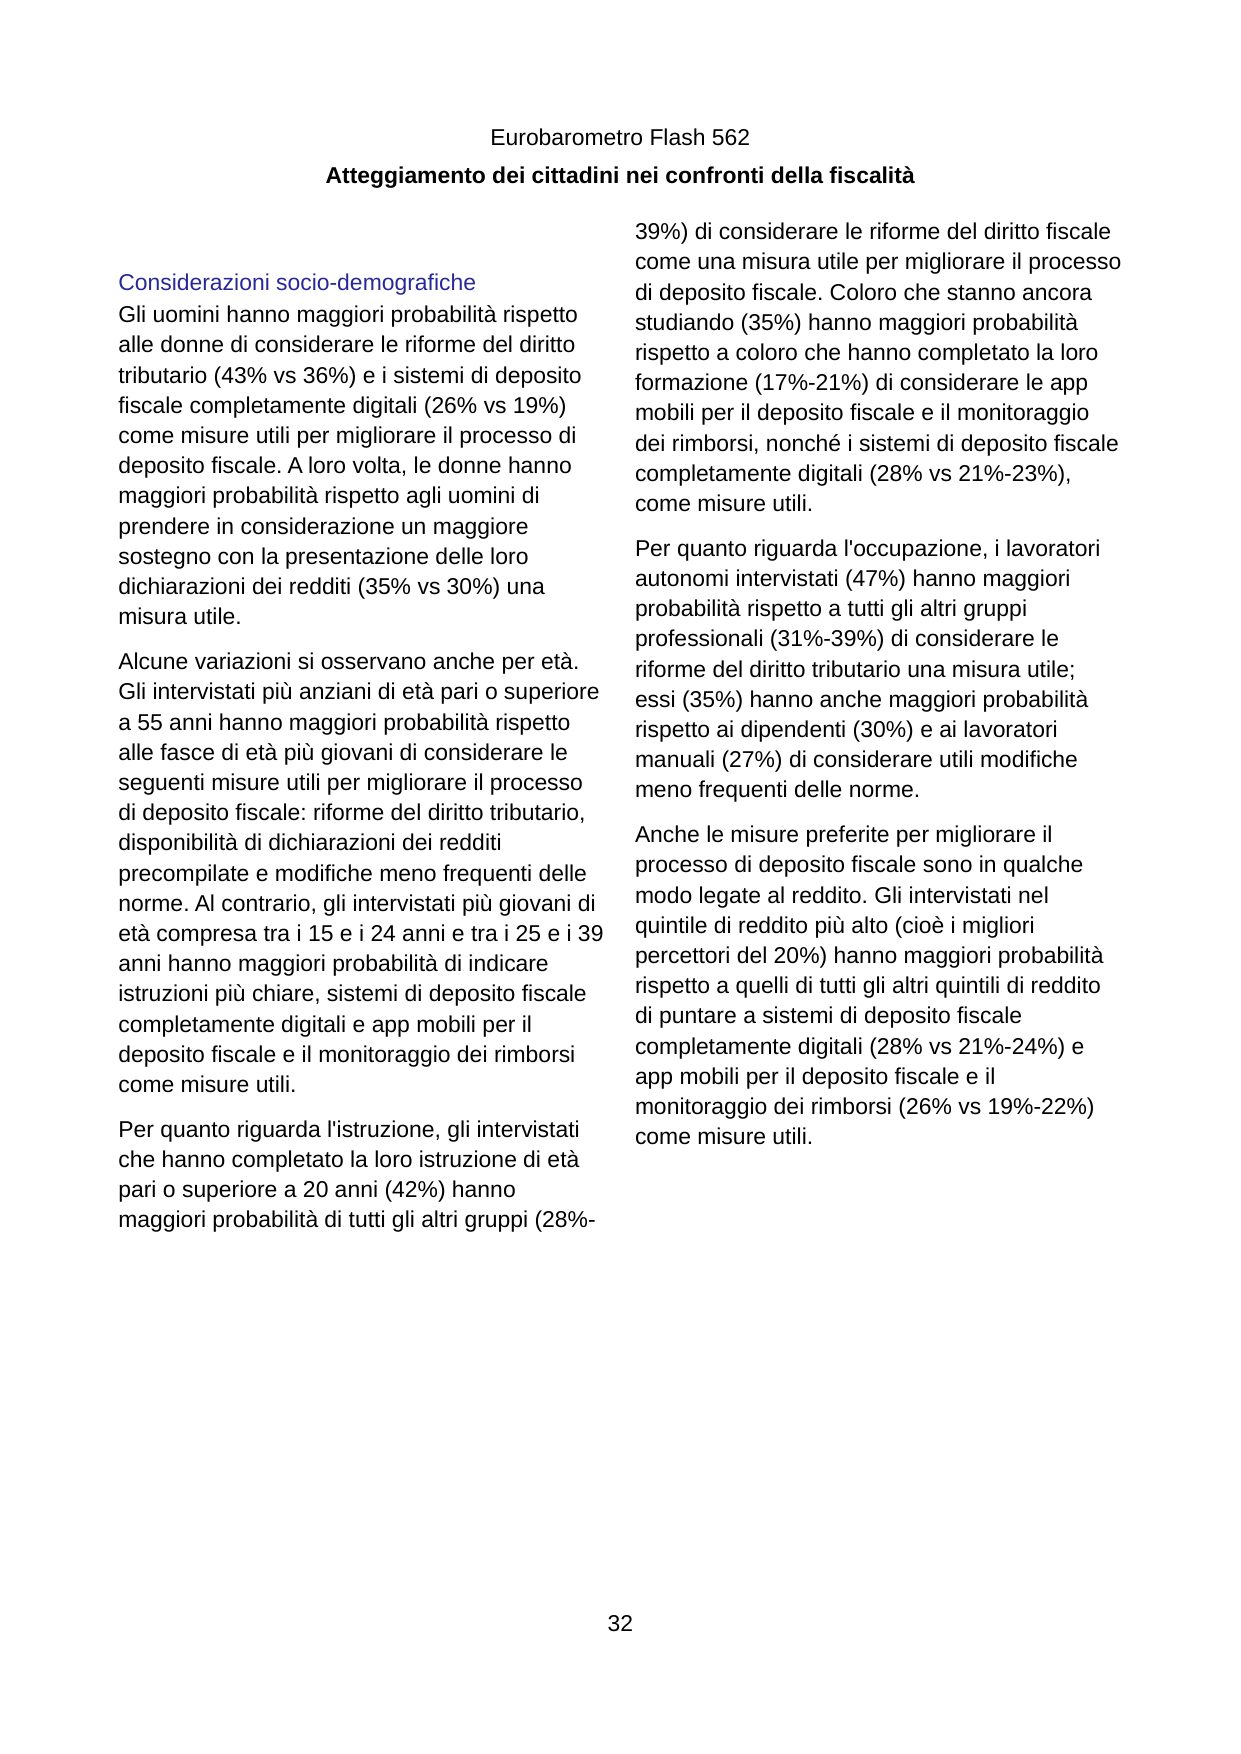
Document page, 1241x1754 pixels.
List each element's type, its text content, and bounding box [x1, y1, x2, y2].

text Alcune variazioni si osservano anche per età. Gli intervistati più anziani di età pari o superiore a 55 anni hanno maggiori probabilità rispetto alle fasce di età più giovani di considerare le seguenti misure utili per migliorare il processo di deposito fiscale: riforme del diritto tributario, disponibilità di dichiarazioni dei redditi precompilate e modifiche meno frequenti delle norme. Al contrario, gli intervistati più giovani di età compresa tra i 15 e i 24 anni e tra i 25 e i 39 anni hanno maggiori probabilità di indicare istruzioni più chiare, sistemi di deposito fiscale completamente digitali e app mobili per il deposito fiscale e il monitoraggio dei rimborsi come misure utili. [118, 648, 605, 1097]
text Per quanto riguarda l'istruzione, gli intervistati che hanno completato la loro istruzione di età pari o superiore a 20 anni (42%) hanno maggiori probabilità di tutti gli altri gruppi (28%- [118, 1116, 605, 1233]
text Considerazioni socio-demografiche [118, 269, 605, 295]
text 39%) di considerare le riforme del diritto fiscale come una misura utile per migliorare il processo di deposito fiscale. Coloro che stanno ancora studiando (35%) hanno maggiori probabilità rispetto a coloro che hanno completato la loro formazione (17%-21%) di considerare le app mobili per il deposito fiscale e il monitoraggio dei rimborsi, nonché i sistemi di deposito fiscale completamente digitali (28% vs 21%-23%), come misure utili. [635, 218, 1122, 516]
text Anche le misure preferite per migliorare il processo di deposito fiscale sono in qualche modo legate al reddito. Gli intervistati nel quintile di reddito più alto (cioè i migliori percettori del 20%) hanno maggiori probabilità rispetto a quelli di tutti gli altri quintili di reddito di puntare a sistemi di deposito fiscale completamente digitali (28% vs 21%-24%) e app mobili per il deposito fiscale e il monitoraggio dei rimborsi (26% vs 19%-22%) come misure utili. [635, 821, 1122, 1150]
text Gli uomini hanno maggiori probabilità rispetto alle donne di considerare le riforme del diritto tributario (43% vs 36%) e i sistemi di deposito fiscale completamente digitali (26% vs 19%) come misure utili per migliorare il processo di deposito fiscale. A loro volta, le donne hanno maggiori probabilità rispetto agli uomini di prendere in considerazione un maggiore sostegno con la presentazione delle loro dichiarazioni dei redditi (35% vs 30%) una misura utile. [118, 301, 605, 629]
text Per quanto riguarda l'occupazione, i lavoratori autonomi intervistati (47%) hanno maggiori probabilità rispetto a tutti gli altri gruppi professionali (31%-39%) di considerare le riforme del diritto tributario una misura utile; essi (35%) hanno anche maggiori probabilità rispetto ai dipendenti (30%) e ai lavoratori manuali (27%) di considerare utili modifiche meno frequenti delle norme. [635, 535, 1122, 803]
